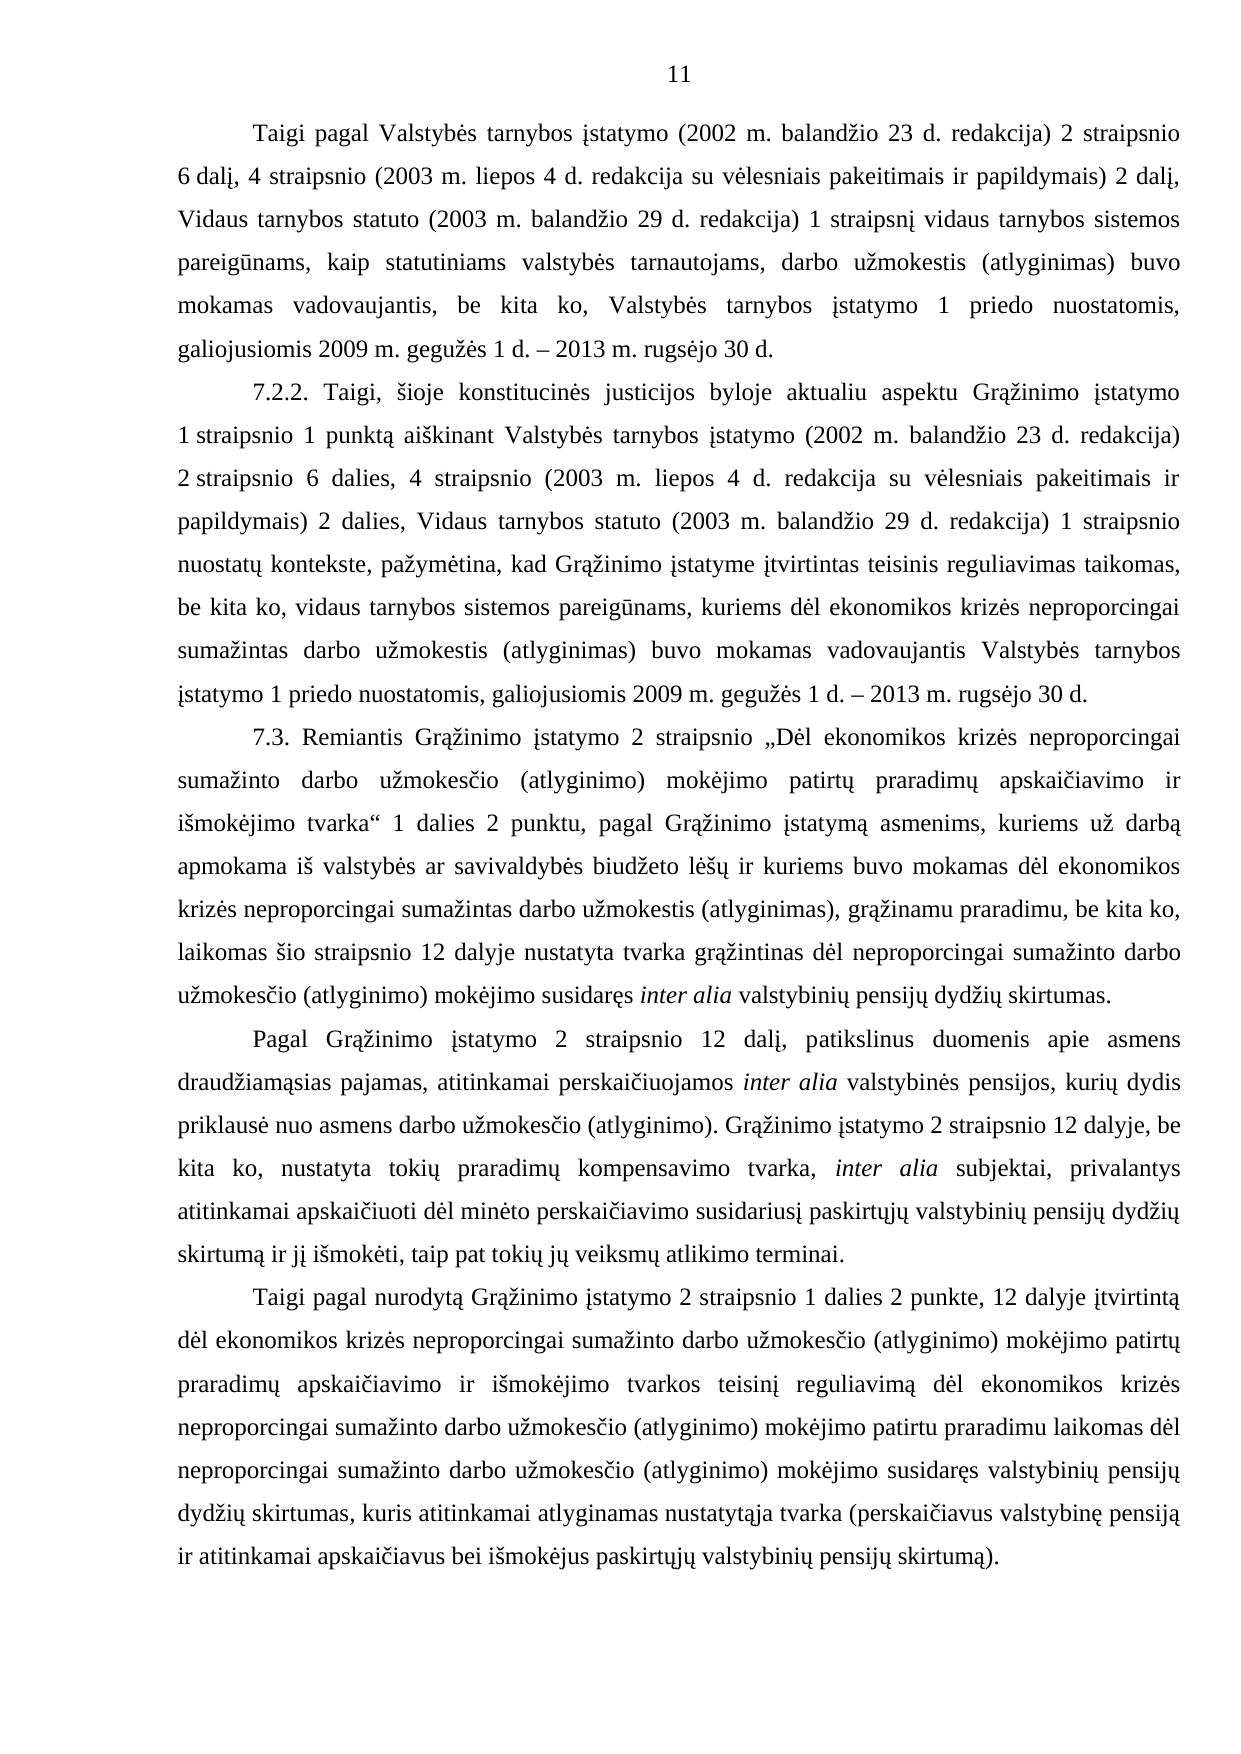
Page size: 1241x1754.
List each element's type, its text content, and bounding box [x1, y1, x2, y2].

text 7.2.2. Taigi, šioje konstitucinės justicijos byloje aktualiu aspektu Grąžinimo įstatymo 1 straipsnio 1 punktą aiškinant Valstybės tarnybos įstatymo (2002 m. balandžio 23 d. redakcija) 2 straipsnio 6 dalies, 4 straipsnio (2003 m. liepos 4 d. redakcija su vėlesniais pakeitimais ir papildymais) 2 dalies, Vidaus tarnybos statuto (2003 m. balandžio 29 d. redakcija) 1 straipsnio nuostatų kontekste, pažymėtina, kad Grąžinimo įstatyme įtvirtintas teisinis reguliavimas taikomas, be kita ko, vidaus tarnybos sistemos pareigūnams, kuriems dėl ekonomikos krizės neproporcingai sumažintas darbo užmokestis (atlyginimas) buvo mokamas vadovaujantis Valstybės tarnybos įstatymo 1 priedo nuostatomis, galiojusiomis 2009 m. gegužės 1 d. – 2013 m. rugsėjo 30 d. [177, 377, 1181, 707]
text Taigi pagal Valstybės tarnybos įstatymo (2002 m. balandžio 23 d. redakcija) 2 straipsnio 6 dalį, 4 straipsnio (2003 m. liepos 4 d. redakcija su vėlesniais pakeitimais ir papildymais) 2 dalį, Vidaus tarnybos statuto (2003 m. balandžio 29 d. redakcija) 1 straipsnį vidaus tarnybos sistemos pareigūnams, kaip statutiniams valstybės tarnautojams, darbo užmokestis (atlyginimas) buvo mokamas vadovaujantis, be kita ko, Valstybės tarnybos įstatymo 1 priedo nuostatomis, galiojusiomis 2009 m. gegužės 1 d. – 2013 m. rugsėjo 30 d. [177, 118, 1181, 362]
text Pagal Grąžinimo įstatymo 2 straipsnio 12 dalį, patikslinus duomenis apie asmens draudžiamąsias pajamas, atitinkamai perskaičiuojamos inter alia valstybinės pensijos, kurių dydis priklausė nuo asmens darbo užmokesčio (atlyginimo). Grąžinimo įstatymo 2 straipsnio 12 dalyje, be kita ko, nustatyta tokių praradimų kompensavimo tvarka, inter alia subjektai, privalantys atitinkamai apskaičiuoti dėl minėto perskaičiavimo susidariusį paskirtųjų valstybinių pensijų dydžių skirtumą ir jį išmokėti, taip pat tokių jų veiksmų atlikimo terminai. [177, 1024, 1181, 1268]
text Taigi pagal nurodytą Grąžinimo įstatymo 2 straipsnio 1 dalies 2 punkte, 12 dalyje įtvirtintą dėl ekonomikos krizės neproporcingai sumažinto darbo užmokesčio (atlyginimo) mokėjimo patirtų praradimų apskaičiavimo ir išmokėjimo tvarkos teisinį reguliavimą dėl ekonomikos krizės neproporcingai sumažinto darbo užmokesčio (atlyginimo) mokėjimo patirtu praradimu laikomas dėl neproporcingai sumažinto darbo užmokesčio (atlyginimo) mokėjimo susidaręs valstybinių pensijų dydžių skirtumas, kuris atitinkamai atlyginamas nustatytąja tvarka (perskaičiavus valstybinę pensiją ir atitinkamai apskaičiavus bei išmokėjus paskirtųjų valstybinių pensijų skirtumą). [177, 1282, 1181, 1570]
text 7.3. Remiantis Grąžinimo įstatymo 2 straipsnio „Dėl ekonomikos krizės neproporcingai sumažinto darbo užmokesčio (atlyginimo) mokėjimo patirtų praradimų apskaičiavimo ir išmokėjimo tvarka“ 1 dalies 2 punktu, pagal Grąžinimo įstatymą asmenims, kuriems už darbą apmokama iš valstybės ar savivaldybės biudžeto lėšų ir kuriems buvo mokamas dėl ekonomikos krizės neproporcingai sumažintas darbo užmokestis (atlyginimas), grąžinamu praradimu, be kita ko, laikomas šio straipsnio 12 dalyje nustatyta tvarka grąžintinas dėl neproporcingai sumažinto darbo užmokesčio (atlyginimo) mokėjimo susidaręs inter alia valstybinių pensijų dydžių skirtumas. [177, 722, 1181, 1009]
